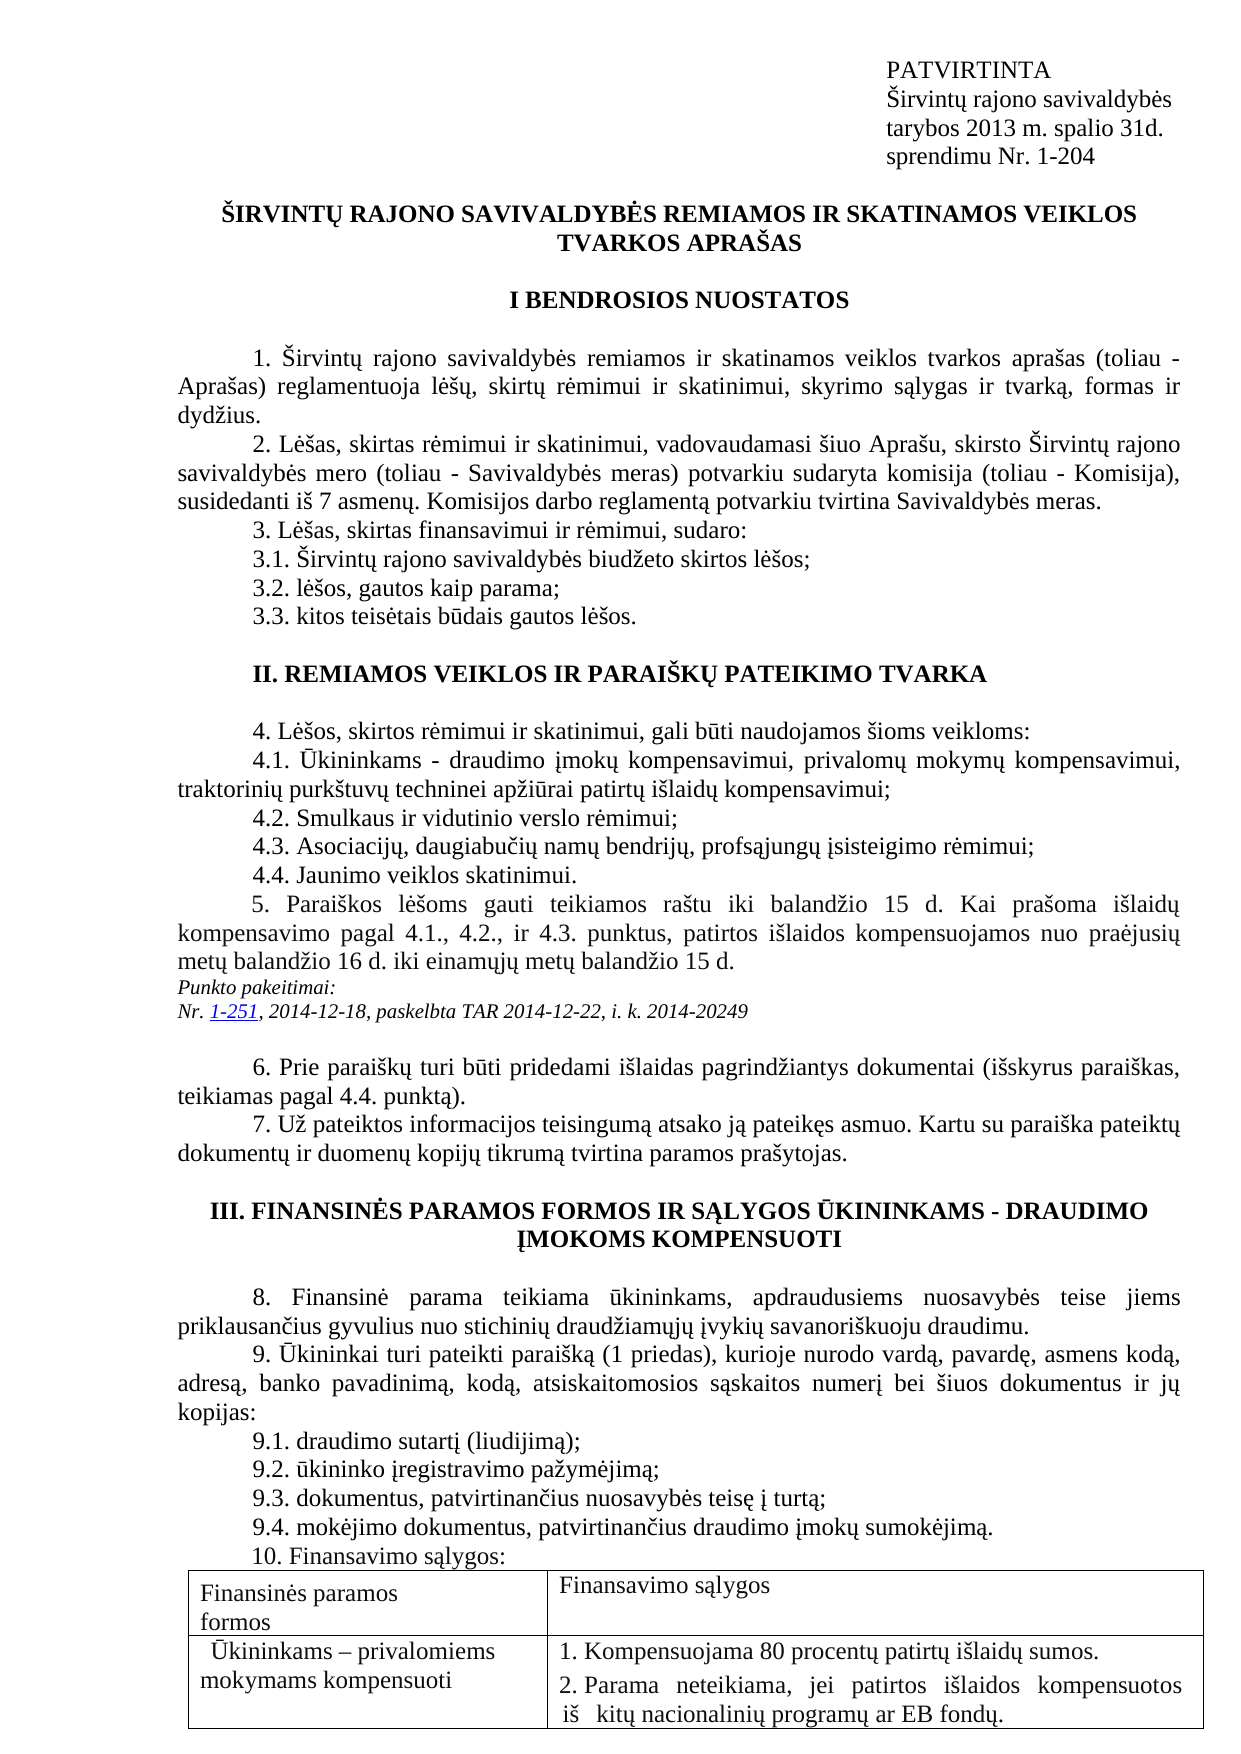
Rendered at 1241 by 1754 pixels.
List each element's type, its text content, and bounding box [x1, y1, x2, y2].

text 4.2. Smulkaus ir vidutinio verslo rėmimui; [177, 803, 1181, 831]
text tarybos 2013 m. spalio 31d. [177, 113, 1181, 141]
table_cell Ūkininkams – privalomiems mokymams kompensuoti [189, 1636, 547, 1727]
text 9.4. mokėjimo dokumentus, patvirtinančius draudimo įmokų sumokėjimą. [177, 1512, 1181, 1541]
text 5. Paraiškos lėšoms gauti teikiamos raštu iki balandžio 15 d. Kai prašoma išlaidų kompensavimo pagal 4.1., 4.2., ir 4.3. punktus, patirtos išlaidos kompensuojamos nuo praėjusių metų balandžio 16 d. iki einamųjų metų balandžio 15 d. [177, 889, 1181, 975]
text 4.1. Ūkininkams - draudimo įmokų kompensavimui, privalomų mokymų kompensavimui, traktorinių purkštuvų techninei apžiūrai patirtų išlaidų kompensavimui; [177, 745, 1181, 803]
text ĮMOKOMS KOMPENSUOTI [177, 1224, 1181, 1253]
text 8. Finansinė parama teikiama ūkininkams, apdraudusiems nuosavybės teise jiems priklausančius gyvulius nuo stichinių draudžiamųjų įvykių savanoriškuoju draudimu. [177, 1282, 1181, 1339]
text 9.2. ūkininko įregistravimo pažymėjimą; [177, 1454, 1181, 1483]
text III. FINANSINĖS PARAMOS FORMOS IR SĄLYGOS ŪKININKAMS - DRAUDIMO [177, 1196, 1181, 1224]
text 10. Finansavimo sąlygos: [177, 1541, 1181, 1569]
text Nr. 1-251, 2014-12-18, paskelbta TAR 2014-12-22, i. k. 2014-20249 [177, 999, 1181, 1023]
text 3. Lėšas, skirtas finansavimui ir rėmimui, sudaro: [177, 515, 1181, 544]
text PATVIRTINTA [177, 55, 1181, 84]
text Punkto pakeitimai: [177, 975, 1181, 999]
text Širvintų rajono savivaldybės [177, 84, 1181, 113]
table_header Finansinės paramos formos [189, 1571, 547, 1635]
text 9. Ūkininkai turi pateikti paraišką (1 priedas), kurioje nurodo vardą, pavardę, asmens kodą, adresą, banko pavadinimą, kodą, atsiskaitomosios sąskaitos numerį bei šiuos dokumentus ir jų kopijas: [177, 1339, 1181, 1426]
text II. REMIAMOS VEIKLOS IR PARAIŠKŲ PATEIKIMO TVARKA [177, 659, 1181, 688]
text 9.1. draudimo sutartį (liudijimą); [177, 1426, 1181, 1454]
text 4.4. Jaunimo veiklos skatinimui. [177, 860, 1181, 889]
text 3.1. Širvintų rajono savivaldybės biudžeto skirtos lėšos; [177, 544, 1181, 573]
text 4.3. Asociacijų, daugiabučių namų bendrijų, profsąjungų įsisteigimo rėmimui; [177, 831, 1181, 860]
text 7. Už pateiktos informacijos teisingumą atsako ją pateikęs asmuo. Kartu su paraiška pateiktų dokumentų ir duomenų kopijų tikrumą tvirtina paramos prašytojas. [177, 1109, 1181, 1167]
text ŠIRVINTŲ RAJONO SAVIVALDYBĖS REMIAMOS IR SKATINAMOS VEIKLOS TVARKOS APRAŠAS [177, 199, 1181, 256]
text 1. Širvintų rajono savivaldybės remiamos ir skatinamos veiklos tvarkos aprašas (toliau - Aprašas) reglamentuoja lėšų, skirtų rėmimui ir skatinimui, skyrimo sąlygas ir tvarką, formas ir dydžius. [177, 343, 1181, 429]
text 2. Lėšas, skirtas rėmimui ir skatinimui, vadovaudamasi šiuo Aprašu, skirsto Širvintų rajono savivaldybės mero (toliau - Savivaldybės meras) potvarkiu sudaryta komisija (toliau - Komisija), susidedanti iš 7 asmenų. Komisijos darbo reglamentą potvarkiu tvirtina Savivaldybės meras. [177, 429, 1181, 515]
text 4. Lėšos, skirtos rėmimui ir skatinimui, gali būti naudojamos šioms veikloms: [177, 716, 1181, 745]
text 6. Prie paraiškų turi būti pridedami išlaidas pagrindžiantys dokumentai (išskyrus paraiškas, teikiamas pagal 4.4. punktą). [177, 1052, 1181, 1109]
text 3.3. kitos teisėtais būdais gautos lėšos. [177, 601, 1181, 630]
table_header Finansavimo sąlygos [548, 1571, 1203, 1635]
text I BENDROSIOS NUOSTATOS [177, 285, 1181, 314]
text 9.3. dokumentus, patvirtinančius nuosavybės teisę į turtą; [177, 1483, 1181, 1512]
table_cell 1. Kompensuojama 80 procentų patirtų išlaidų sumos. 2. Parama neteikiama, jei patirtos išlaidos kompensuotos iš kitų nacionalinių programų ar EB fondų. [548, 1636, 1203, 1727]
text sprendimu Nr. 1-204 [177, 141, 1181, 170]
text 3.2. lėšos, gautos kaip parama; [177, 573, 1181, 601]
